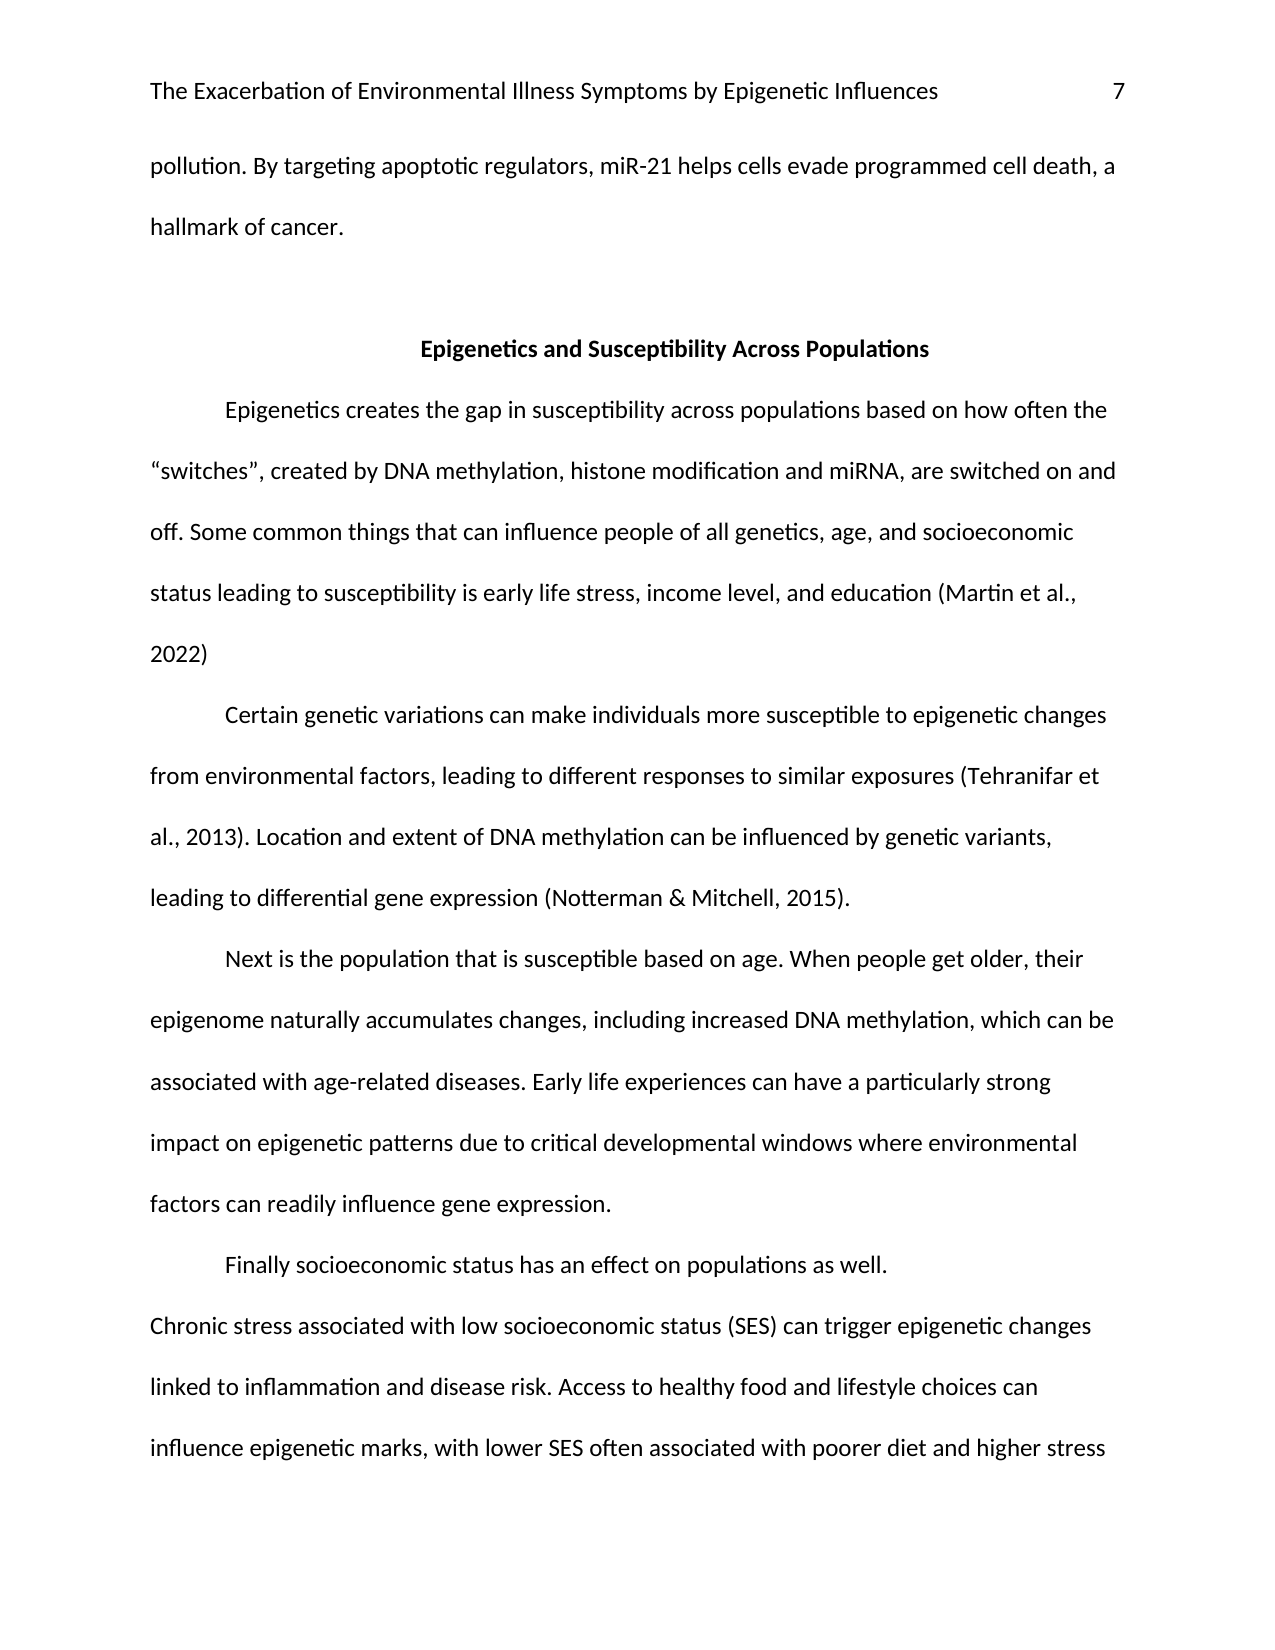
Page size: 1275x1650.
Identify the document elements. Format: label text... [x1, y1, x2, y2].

subtitle Epigenetics and Susceptibility Across Populations [150, 333, 1125, 364]
text Finally socioeconomic status has an effect on populations as well. [150, 1249, 1125, 1279]
text Epigenetics creates the gap in susceptibility across populations based on how often the “switches”, created by DNA methylation, histone modification and miRNA, are switched on and off. Some common things that can influence people of all genetics, age, and socioeconomic status leading to susceptibility is early life stress, income level, and education (Martin et al., 2022) [150, 394, 1125, 669]
text Next is the population that is susceptible based on age. When people get older, their epigenome naturally accumulates changes, including increased DNA methylation, which can be associated with age-related diseases. Early life experiences can have a particularly strong impact on epigenetic patterns due to critical developmental windows where environmental factors can readily influence gene expression. [150, 943, 1125, 1218]
text pollution. By targeting apoptotic regulators, miR-21 helps cells evade programmed cell death, a hallmark of cancer. [150, 150, 1125, 242]
text Certain genetic variations can make individuals more susceptible to epigenetic changes from environmental factors, leading to different responses to similar exposures (Tehranifar et al., 2013). Location and extent of DNA methylation can be influenced by genetic variants, leading to differential gene expression (Notterman & Mitchell, 2015). [150, 699, 1125, 913]
text Chronic stress associated with low socioeconomic status (SES) can trigger epigenetic changes linked to inflammation and disease risk. Access to healthy food and lifestyle choices can influence epigenetic marks, with lower SES often associated with poorer diet and higher stress [150, 1310, 1125, 1462]
